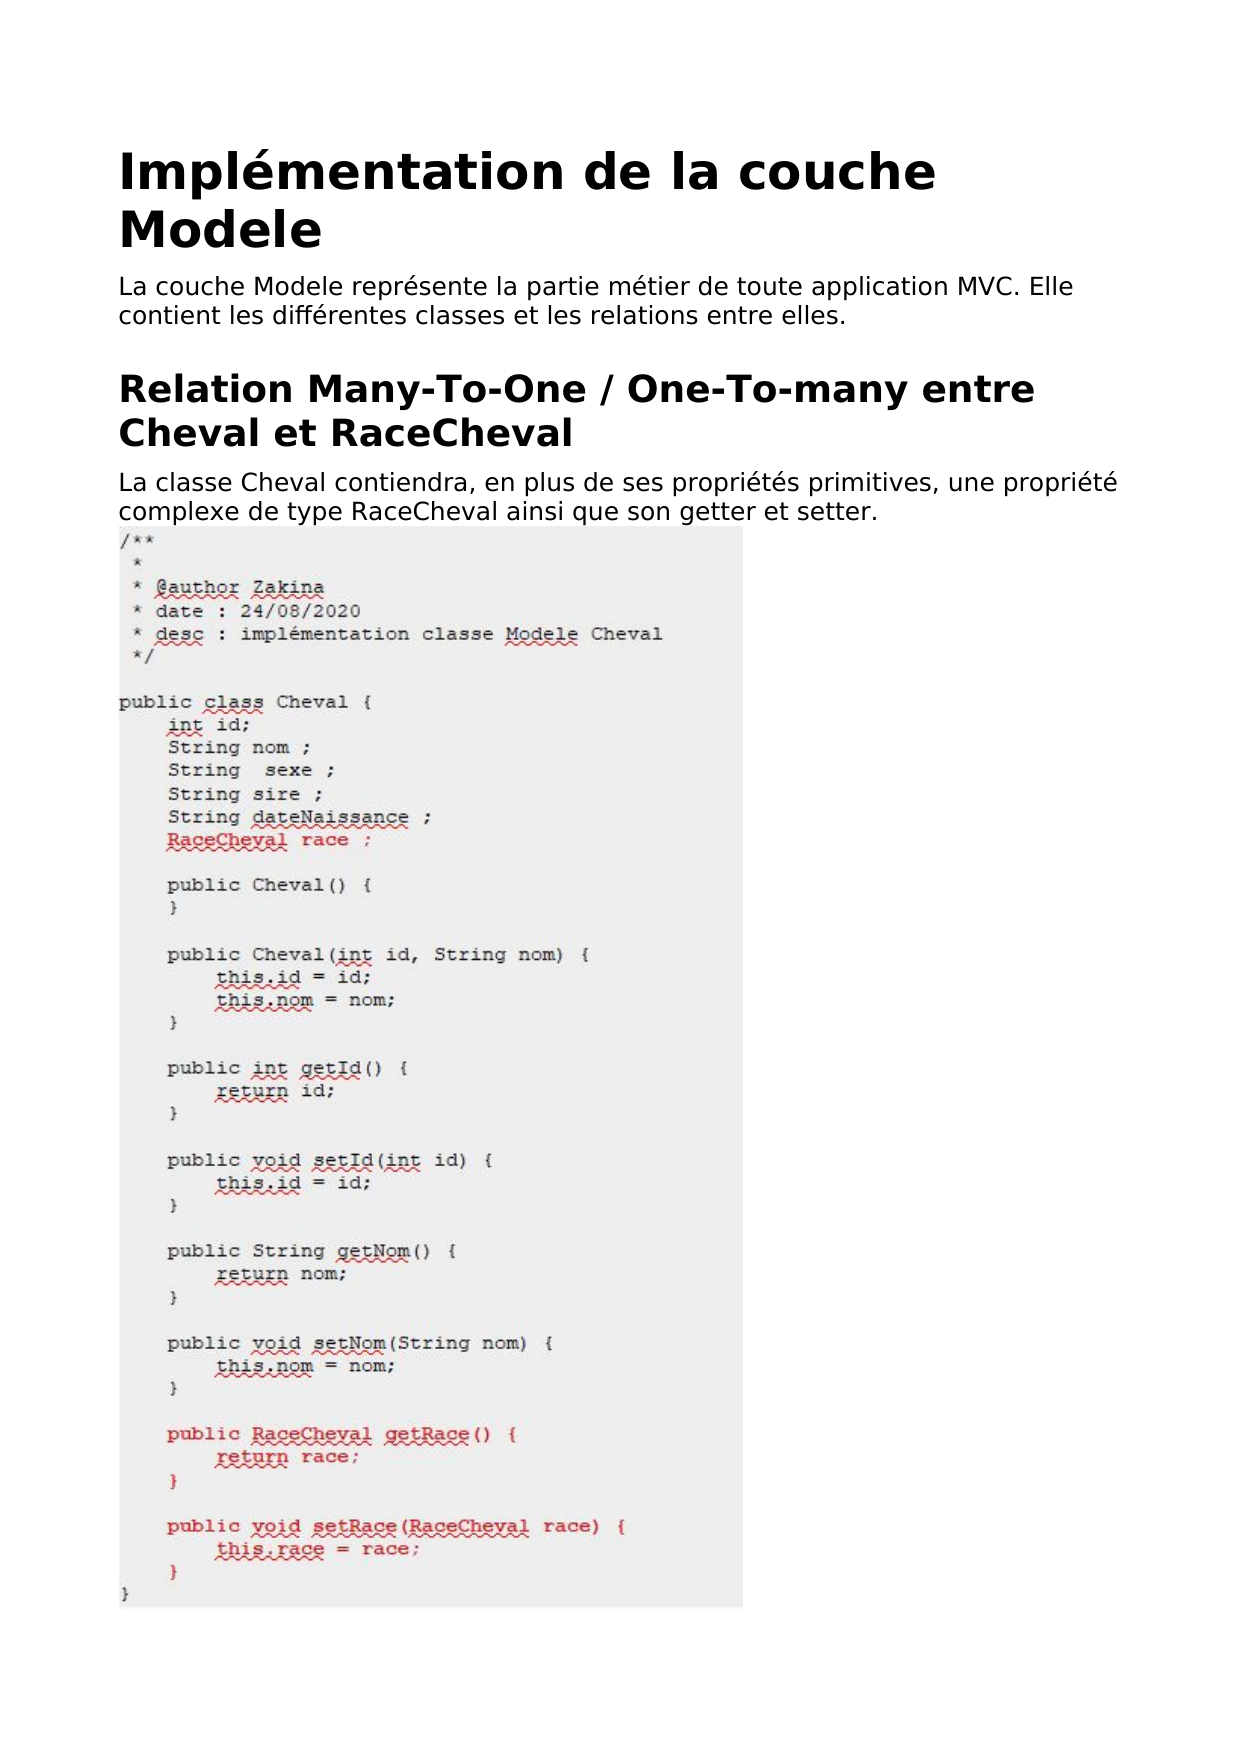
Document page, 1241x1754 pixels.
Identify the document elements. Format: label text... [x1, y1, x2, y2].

picture [118, 526, 744, 1609]
subtitle Relation Many-To-One / One-To-many entre Cheval et RaceCheval [118, 368, 1122, 455]
text La couche Modele représente la partie métier de toute application MVC. Elle contient les différentes classes et les relations entre elles. [118, 272, 1122, 330]
text La classe Cheval contiendra, en plus de ses propriétés primitives, une propriété complexe de type RaceCheval ainsi que son getter et setter. [118, 468, 1122, 1608]
subtitle Implémentation de la couche Modele [118, 143, 1122, 259]
